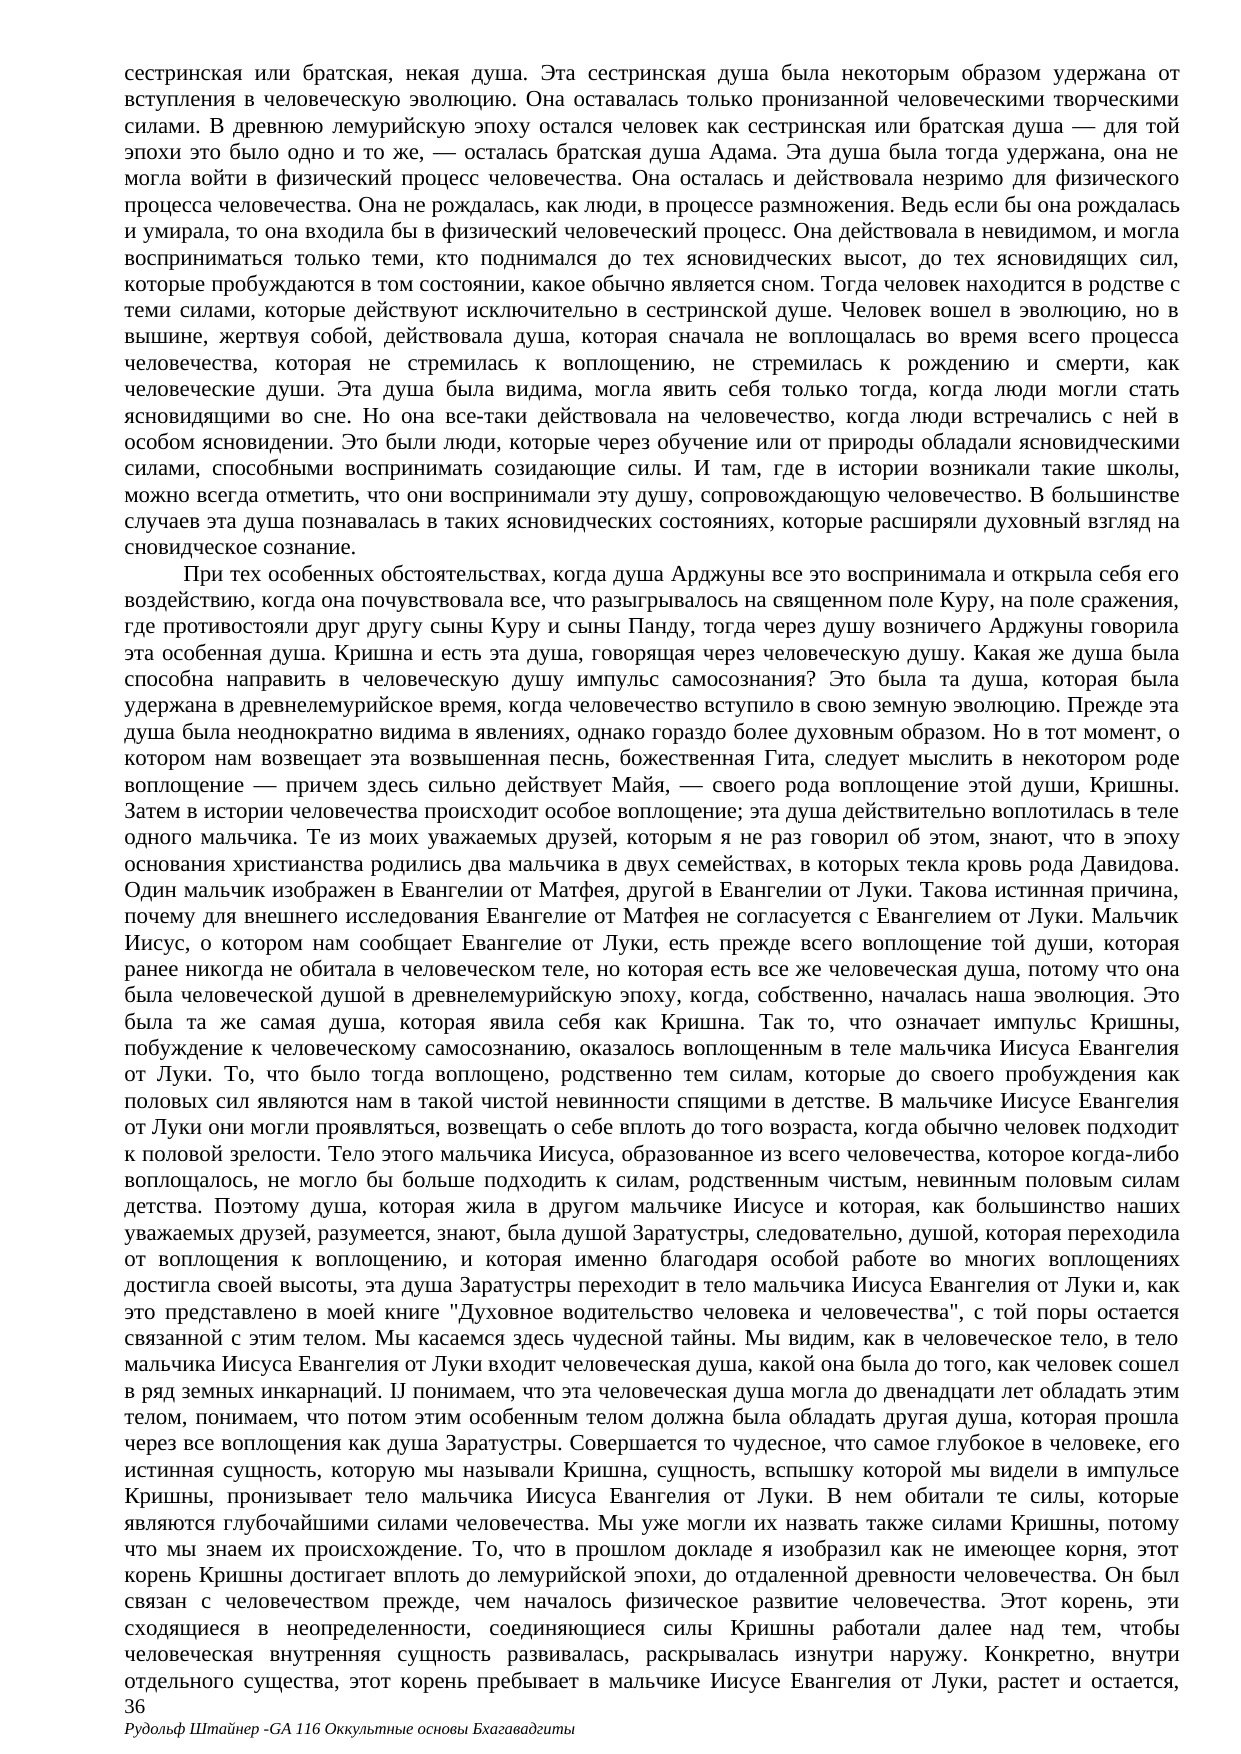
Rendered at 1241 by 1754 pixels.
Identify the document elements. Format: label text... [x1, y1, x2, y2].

text сестринская или братская, некая душа. Эта сестринская душа была некоторым образом удержана от вступления в человеческую эволюцию. Она оставалась только пронизанной человеческими творческими силами. В древнюю лемурийскую эпоху остался человек как сестринская или братская душа — для той эпохи это было одно и то же, — осталась братская душа Адама. Эта душа была тогда удержана, она не могла войти в физический процесс человечества. Она осталась и действовала незримо для физического процесса человечества. Она не рождалась, как люди, в процессе размножения. Ведь если бы она рождалась и умирала, то она входила бы в физический человеческий процесс. Она действовала в невидимом, и могла восприниматься только теми, кто поднимался до тех ясновидческих высот, до тех ясновидящих сил, которые пробуждаются в том состоянии, какое обычно является сном. Тогда человек находится в родстве с теми силами, которые действуют исключительно в сестринской душе. Человек вошел в эволюцию, но в вышине, жертвуя собой, действовала душа, которая сначала не воплощалась во время всего процесса человечества, которая не стремилась к воплощению, не стремилась к рождению и смерти, как человеческие души. Эта душа была видима, могла явить себя только тогда, когда люди могли стать ясновидящими во сне. Но она все-таки действовала на человечество, когда люди встречались с ней в особом ясновидении. Это были люди, которые через обучение или от природы обладали ясновидческими силами, способными воспринимать созидающие силы. И там, где в истории возникали такие школы, можно всегда отметить, что они воспринимали эту душу, сопровождающую человечество. В большинстве случаев эта душа познавалась в таких ясновидческих состояниях, которые расширяли духовный взгляд на сновидческое сознание. [124, 59, 1181, 560]
text При тех особенных обстоятельствах, когда душа Арджуны все это воспринимала и открыла себя его воздействию, когда она почувствовала все, что разыгрывалось на священном поле Куру, на поле сражения, где противостояли друг другу сыны Куру и сыны Панду, тогда через душу возничего Арджуны говорила эта особенная душа. Кришна и есть эта душа, говорящая через человеческую душу. Какая же душа была способна направить в человеческую душу импульс самосознания? Это была та душа, которая была удержана в древнелемурийское время, когда человечество вступило в свою земную эволюцию. Прежде эта душа была неоднократно видима в явлениях, однако гораздо более духовным образом. Но в тот момент, о котором нам возвещает эта возвышенная песнь, божественная Гита, следует мыслить в некотором роде воплощение — причем здесь сильно действует Майя, — своего рода воплощение этой души, Кришны. Затем в истории человечества происходит особое воплощение; эта душа действительно воплотилась в теле одного мальчика. Те из моих уважаемых друзей, которым я не раз говорил об этом, знают, что в эпоху основания христианства родились два мальчика в двух семействах, в которых текла кровь рода Давидова. Один мальчик изображен в Евангелии от Матфея, другой в Евангелии от Луки. Такова истинная причина, почему для внешнего исследования Евангелие от Матфея не согласуется с Евангелием от Луки. Мальчик Иисус, о котором нам сообщает Евангелие от Луки, есть прежде всего воплощение той души, которая ранее никогда не обитала в человеческом теле, но которая есть все же человеческая душа, потому что она была человеческой душой в древнелемурийскую эпоху, когда, собственно, началась наша эволюция. Это была та же самая душа, которая явила себя как Кришна. Так то, что означает импульс Кришны, побуждение к человеческому самосознанию, оказалось воплощенным в теле мальчика Иисуса Евангелия от Луки. То, что было тогда воплощено, родственно тем силам, которые до своего пробуждения как половых сил являются нам в такой чистой невинности спящими в детстве. В мальчике Иисусе Евангелия от Луки они могли проявляться, возвещать о себе вплоть до того возраста, когда обычно человек подходит к половой зрелости. Тело этого мальчика Иисуса, образованное из всего человечества, которое когда-либо воплощалось, не могло бы больше подходить к силам, родственным чистым, невинным половым силам детства. Поэтому душа, которая жила в другом мальчике Иисусе и которая, как большинство наших уважаемых друзей, разумеется, знают, была душой Заратустры, следовательно, душой, которая переходила от воплощения к воплощению, и которая именно благодаря особой работе во многих воплощениях достигла своей высоты, эта душа Заратустры переходит в тело мальчика Иисуса Евангелия от Луки и, как это представлено в моей книге "Духовное водительство человека и человечества", с той поры остается связанной с этим телом. Мы касаемся здесь чудесной тайны. Мы видим, как в человеческое тело, в тело мальчика Иисуса Евангелия от Луки входит человеческая душа, какой она была до того, как человек сошел в ряд земных инкарнаций. IJ понимаем, что эта человеческая душа могла до двенадцати лет обладать этим телом, понимаем, что потом этим особенным телом должна была обладать другая душа, которая прошла через все воплощения как душа Заратустры. Совершается то чудесное, что самое глубокое в человеке, его истинная сущность, которую мы называли Кришна, сущность, вспышку которой мы видели в импульсе Кришны, пронизывает тело мальчика Иисуса Евангелия от Луки. В нем обитали те силы, которые являются глубочайшими силами человечества. Мы уже могли их назвать также силами Кришны, потому что мы знаем их происхождение. То, что в прошлом докладе я изобразил как не имеющее корня, этот корень Кришны достигает вплоть до лемурийской эпохи, до отдаленной древности человечества. Он был связан с человечеством прежде, чем началось физическое развитие человечества. Этот корень, эти сходящиеся в неопределенности, соединяющиеся силы Кришны работали далее над тем, чтобы человеческая внутренняя сущность развивалась, раскрывалась изнутри наружу. Конкретно, внутри отдельного существа, этот корень пребывает в мальчике Иисусе Евангелия от Луки, растет и остается, [124, 560, 1181, 1693]
